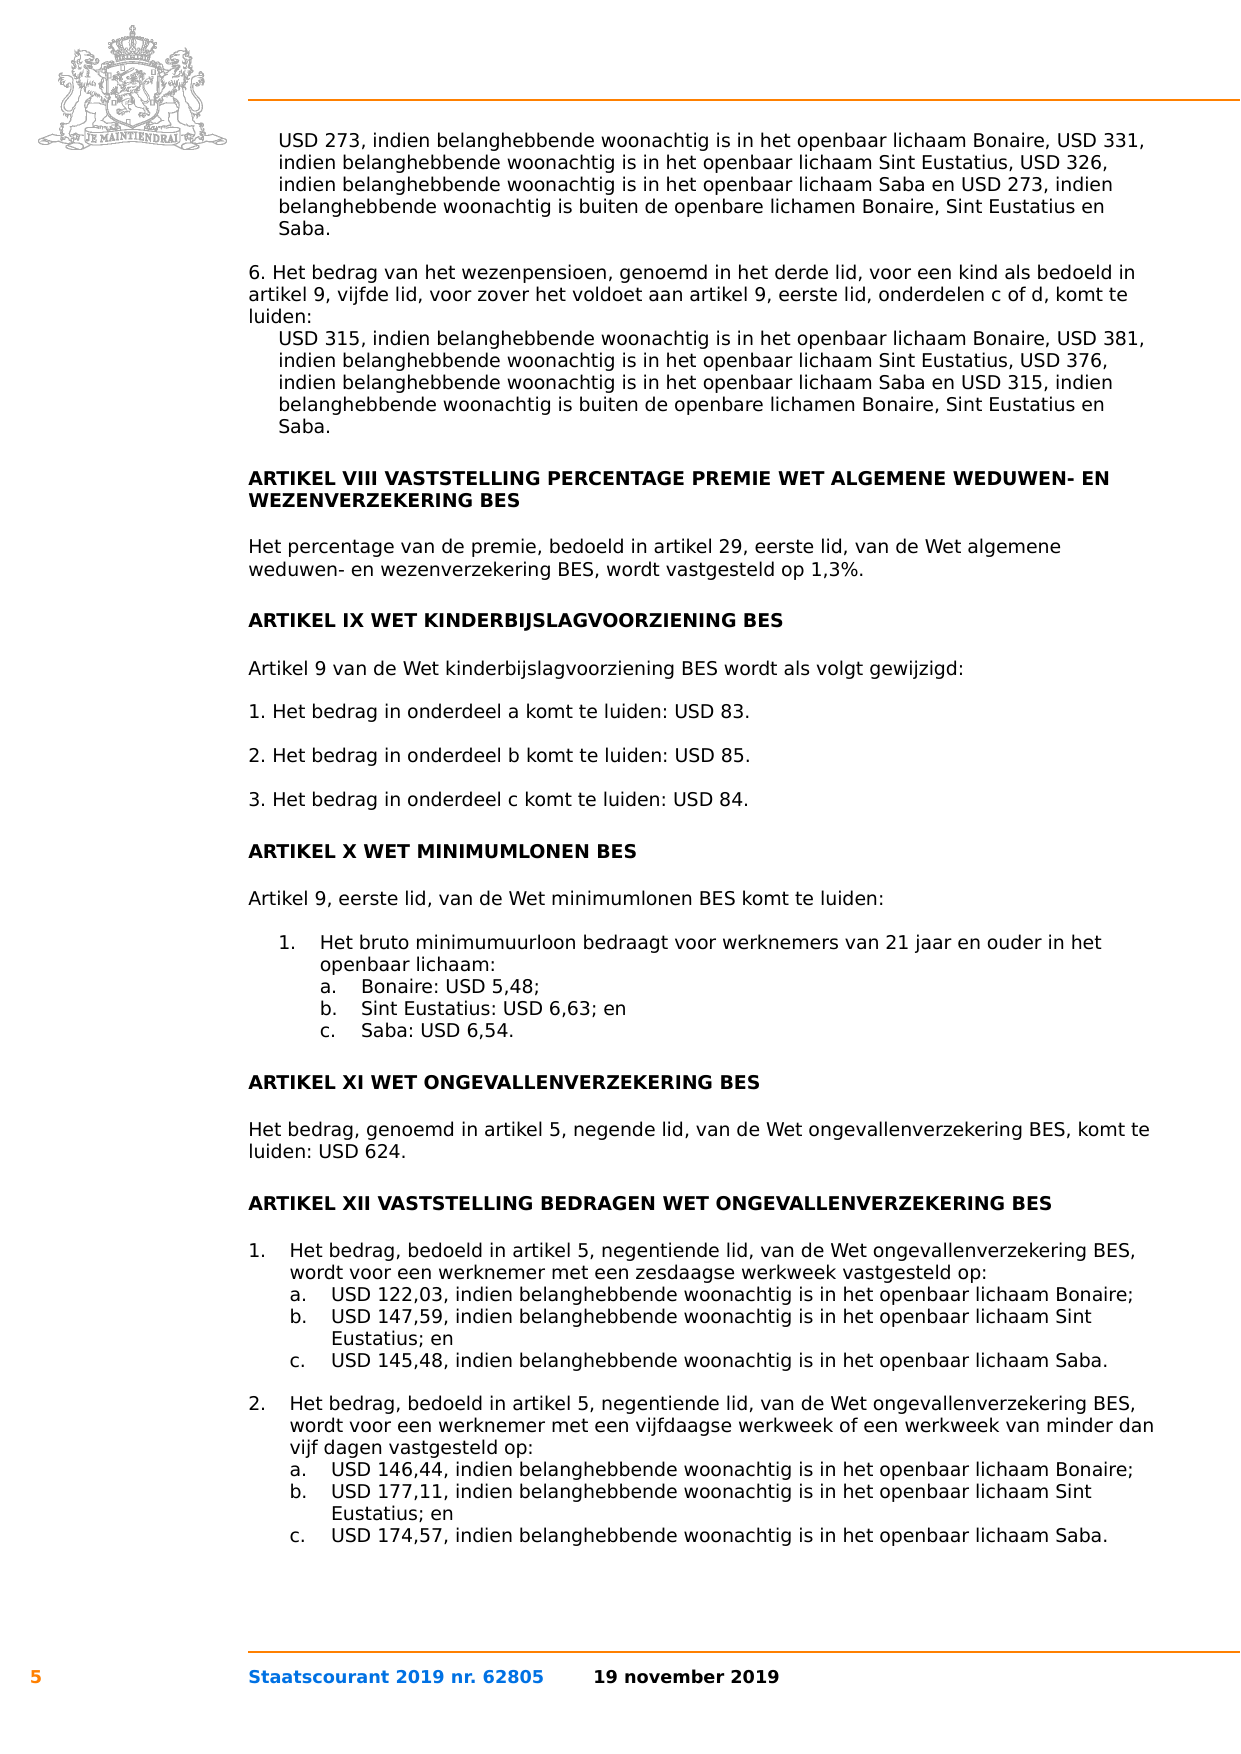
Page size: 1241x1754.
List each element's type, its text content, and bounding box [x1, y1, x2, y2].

subtitle ARTIKEL VIII VASTSTELLING PERCENTAGE PREMIE WET ALGEMENE WEDUWEN- EN WEZENVERZEKERING BES [248, 467, 1163, 511]
text c. USD 174,57, indien belanghebbende woonachtig is in het openbaar lichaam Saba. [289, 1525, 1163, 1547]
subtitle ARTIKEL IX WET KINDERBIJSLAGVOORZIENING BES [248, 610, 1163, 632]
text 2. Het bedrag, bedoeld in artikel 5, negentiende lid, van de Wet ongevallenverzekering BES, wordt voor een werknemer met een vijfdaagse werkweek of een werkweek van minder dan vijf dagen vastgesteld op: [248, 1393, 1163, 1459]
text b. USD 147,59, indien belanghebbende woonachtig is in het openbaar lichaam Sint Eustatius; en [289, 1306, 1163, 1349]
subtitle ARTIKEL XII VASTSTELLING BEDRAGEN WET ONGEVALLENVERZEKERING BES [248, 1193, 1163, 1214]
text 3. Het bedrag in onderdeel c komt te luiden: USD 84. [248, 789, 1163, 811]
text 2. Het bedrag in onderdeel b komt te luiden: USD 85. [248, 745, 1163, 767]
text Artikel 9 van de Wet kinderbijslagvoorziening BES wordt als volgt gewijzigd: [248, 657, 1163, 679]
text Het percentage van de premie, bedoeld in artikel 29, eerste lid, van de Wet algemene weduwen- en wezenverzekering BES, wordt vastgesteld op 1,3%. [248, 536, 1163, 580]
subtitle ARTIKEL X WET MINIMUMLONEN BES [248, 841, 1163, 863]
text 1. Het bruto minimumuurloon bedraagt voor werknemers van 21 jaar en ouder in het openbaar lichaam: [278, 932, 1163, 976]
text b. Sint Eustatius: USD 6,63; en [319, 998, 1163, 1020]
text b. USD 177,11, indien belanghebbende woonachtig is in het openbaar lichaam Sint Eustatius; en [289, 1481, 1163, 1525]
picture [38, 25, 227, 150]
text 1. Het bedrag in onderdeel a komt te luiden: USD 83. [248, 701, 1163, 723]
subtitle ARTIKEL XI WET ONGEVALLENVERZEKERING BES [248, 1072, 1163, 1094]
text 6. Het bedrag van het wezenpensioen, genoemd in het derde lid, voor een kind als bedoeld in artikel 9, vijfde lid, voor zover het voldoet aan artikel 9, eerste lid, onderdelen c of d, komt te luiden: [248, 262, 1163, 328]
text c. Saba: USD 6,54. [319, 1020, 1163, 1042]
text Artikel 9, eerste lid, van de Wet minimumlonen BES komt te luiden: [248, 888, 1163, 910]
text c. USD 145,48, indien belanghebbende woonachtig is in het openbaar lichaam Saba. [289, 1349, 1163, 1371]
text a. USD 122,03, indien belanghebbende woonachtig is in het openbaar lichaam Bonaire; [289, 1283, 1163, 1306]
text USD 315, indien belanghebbende woonachtig is in het openbaar lichaam Bonaire, USD 381, indien belanghebbende woonachtig is in het openbaar lichaam Sint Eustatius, USD 376, indien belanghebbende woonachtig is in het openbaar lichaam Saba en USD 315, indien belanghebbende woonachtig is buiten de openbare lichamen Bonaire, Sint Eustatius en Saba. [278, 328, 1163, 437]
text a. USD 146,44, indien belanghebbende woonachtig is in het openbaar lichaam Bonaire; [289, 1459, 1163, 1481]
text USD 273, indien belanghebbende woonachtig is in het openbaar lichaam Bonaire, USD 331, indien belanghebbende woonachtig is in het openbaar lichaam Sint Eustatius, USD 326, indien belanghebbende woonachtig is in het openbaar lichaam Saba en USD 273, indien belanghebbende woonachtig is buiten de openbare lichamen Bonaire, Sint Eustatius en Saba. [278, 130, 1163, 240]
text a. Bonaire: USD 5,48; [319, 976, 1163, 998]
text 1. Het bedrag, bedoeld in artikel 5, negentiende lid, van de Wet ongevallenverzekering BES, wordt voor een werknemer met een zesdaagse werkweek vastgesteld op: [248, 1239, 1163, 1283]
text Het bedrag, genoemd in artikel 5, negende lid, van de Wet ongevallenverzekering BES, komt te luiden: USD 624. [248, 1119, 1163, 1163]
